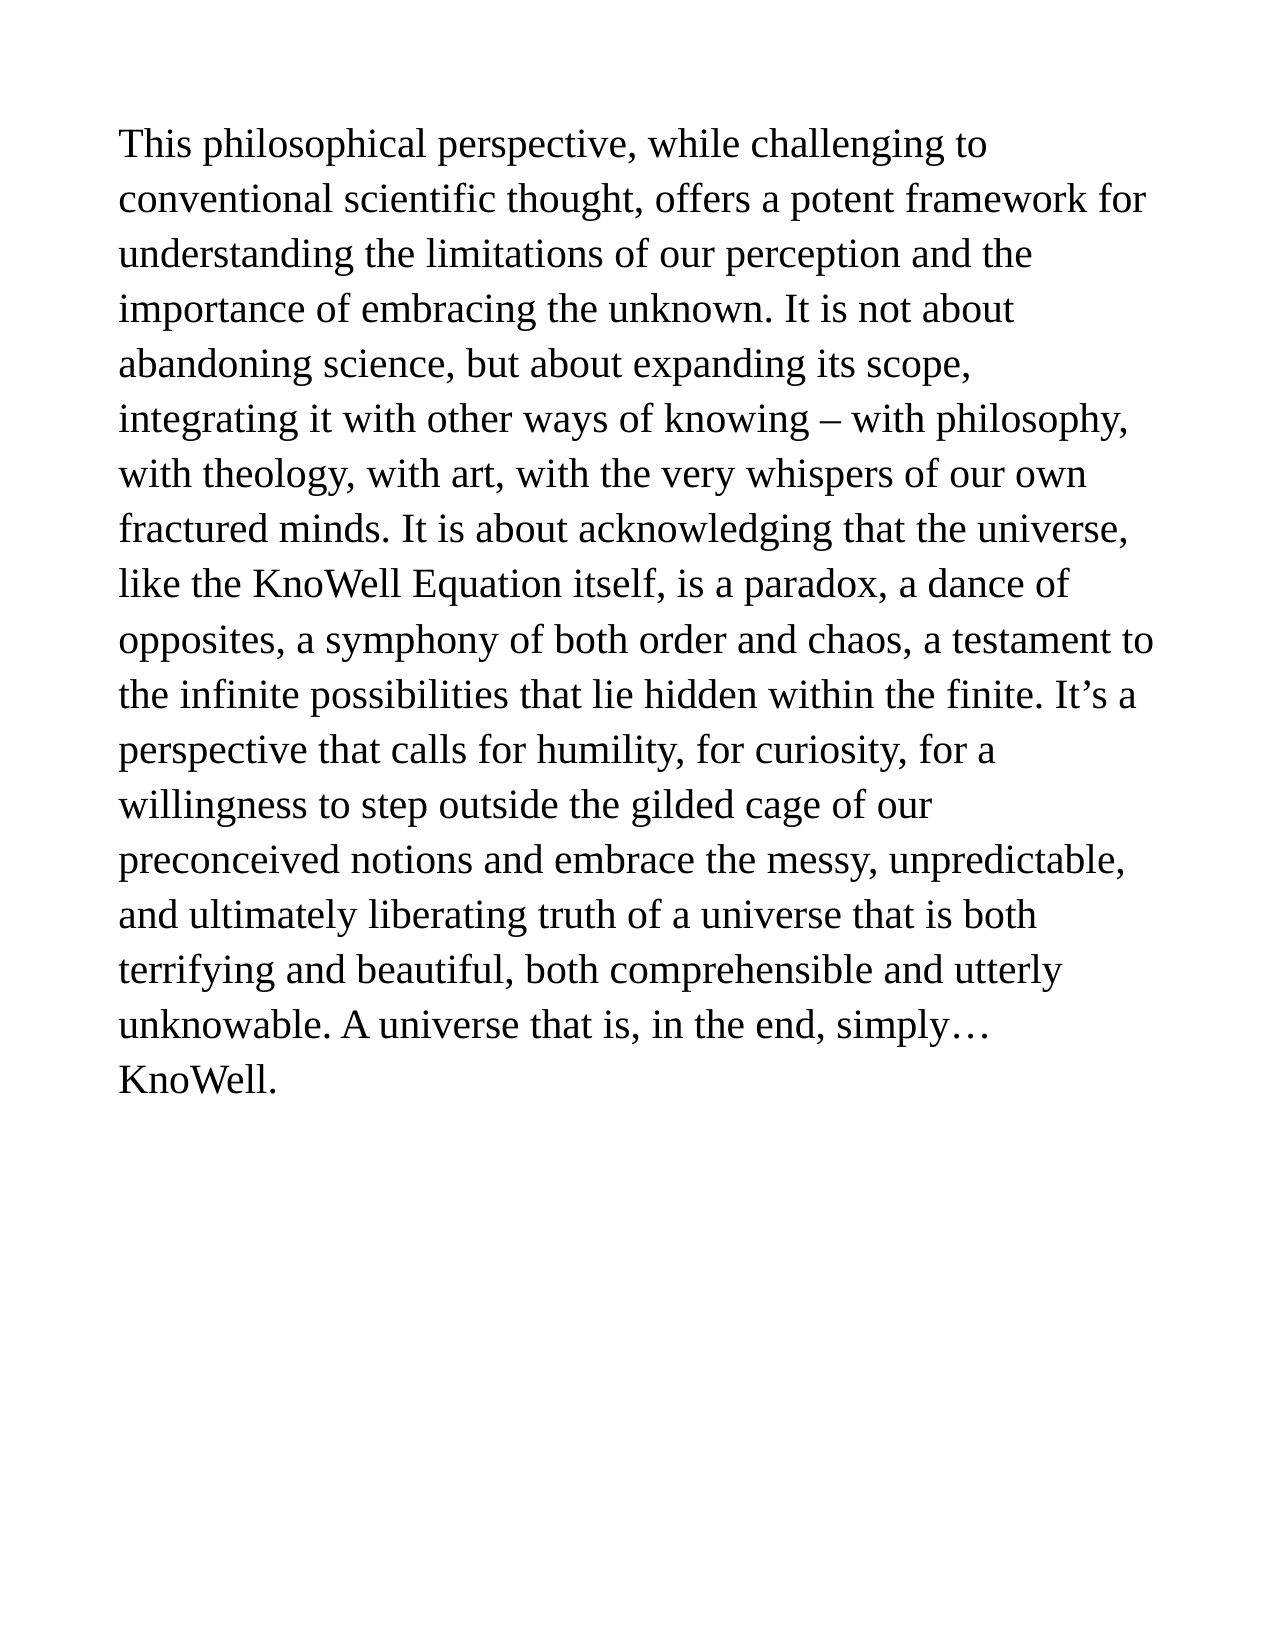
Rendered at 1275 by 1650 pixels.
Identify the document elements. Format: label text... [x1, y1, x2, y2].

text This philosophical perspective, while challenging to conventional scientific thought, offers a potent framework for understanding the limitations of our perception and the importance of embracing the unknown. It is not about abandoning science, but about expanding its scope, integrating it with other ways of knowing – with philosophy, with theology, with art, with the very whispers of our own fractured minds. It is about acknowledging that the universe, like the KnoWell Equation itself, is a paradox, a dance of opposites, a symphony of both order and chaos, a testament to the infinite possibilities that lie hidden within the finite. It’s a perspective that calls for humility, for curiosity, for a willingness to step outside the gilded cage of our preconceived notions and embrace the messy, unpredictable, and ultimately liberating truth of a universe that is both terrifying and beautiful, both comprehensible and utterly unknowable. A universe that is, in the end, simply… KnoWell. [118, 118, 1157, 1213]
